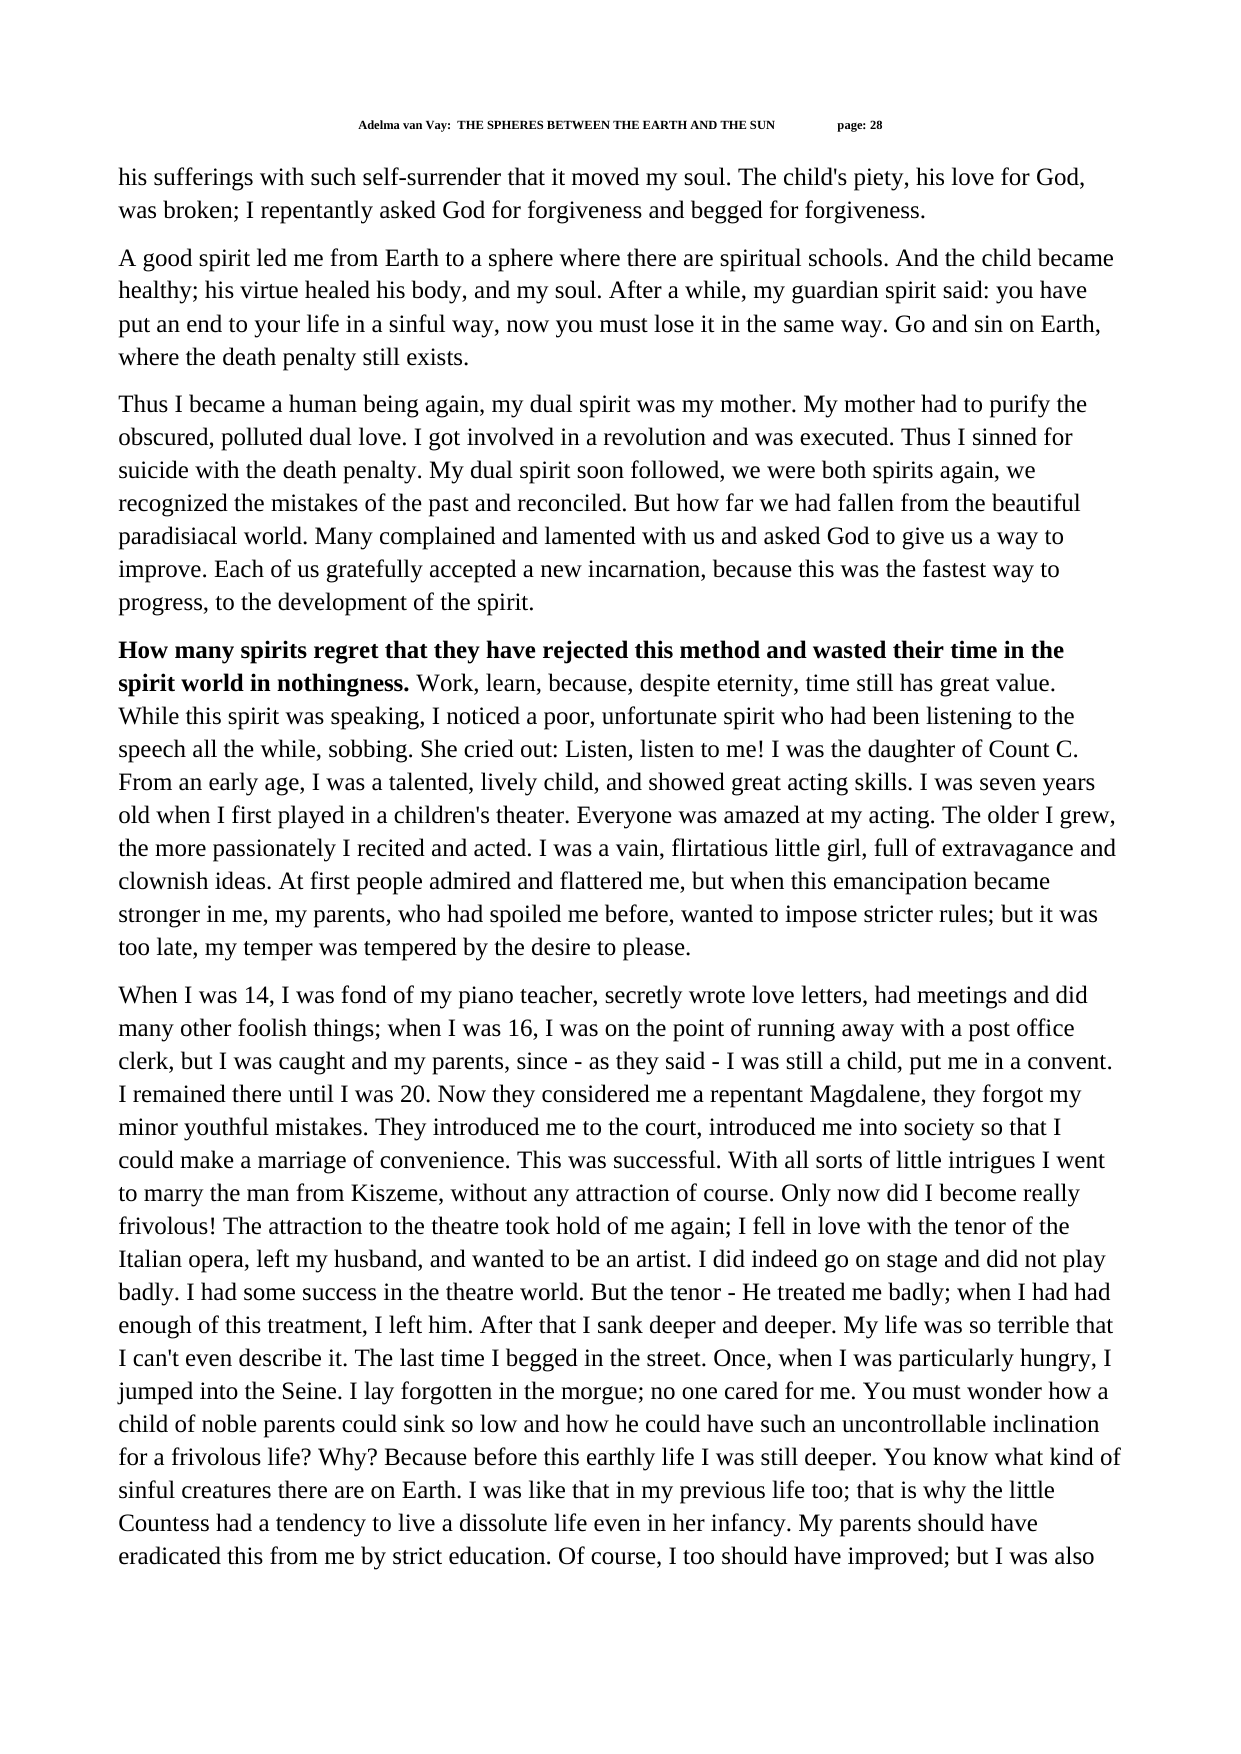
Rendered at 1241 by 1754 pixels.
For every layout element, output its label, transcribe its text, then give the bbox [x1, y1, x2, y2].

text When I was 14, I was fond of my piano teacher, secretly wrote love letters, had meetings and did many other foolish things; when I was 16, I was on the point of running away with a post office clerk, but I was caught and my parents, since - as they said - I was still a child, put me in a convent. I remained there until I was 20. Now they considered me a repentant Magdalene, they forgot my minor youthful mistakes. They introduced me to the court, introduced me into society so that I could make a marriage of convenience. This was successful. With all sorts of little intrigues I went to marry the man from Kiszeme, without any attraction of course. Only now did I become really frivolous! The attraction to the theatre took hold of me again; I fell in love with the tenor of the Italian opera, left my husband, and wanted to be an artist. I did indeed go on stage and did not play badly. I had some success in the theatre world. But the tenor - He treated me badly; when I had had enough of this treatment, I left him. After that I sank deeper and deeper. My life was so terrible that I can't even describe it. The last time I begged in the street. Once, when I was particularly hungry, I jumped into the Seine. I lay forgotten in the morgue; no one cared for me. You must wonder how a child of noble parents could sink so low and how he could have such an uncontrollable inclination for a frivolous life? Why? Because before this earthly life I was still deeper. You know what kind of sinful creatures there are on Earth. I was like that in my previous life too; that is why the little Countess had a tendency to live a dissolute life even in her infancy. My parents should have eradicated this from me by strict education. Of course, I too should have improved; but I was also [118, 980, 1122, 1570]
text his sufferings with such self-surrender that it moved my soul. The child's piety, his love for God, was broken; I repentantly asked God for forgiveness and begged for forgiveness. [118, 162, 1122, 224]
text Thus I became a human being again, my dual spirit was my mother. My mother had to purify the obscured, polluted dual love. I got involved in a revolution and was executed. Thus I sinned for suicide with the death penalty. My dual spirit soon followed, we were both spirits again, we recognized the mistakes of the past and reconciled. But how far we had fallen from the beautiful paradisiacal world. Many complained and lamented with us and asked God to give us a way to improve. Each of us gratefully accepted a new incarnation, because this was the fastest way to progress, to the development of the spirit. [118, 389, 1122, 616]
text How many spirits regret that they have rejected this method and wasted their time in the spirit world in nothingness. Work, learn, because, despite eternity, time still has great value. While this spirit was speaking, I noticed a poor, unfortunate spirit who had been listening to the speech all the while, sobbing. She cried out: Listen, listen to me! I was the daughter of Count C. From an early age, I was a talented, lively child, and showed great acting skills. I was seven years old when I first played in a children's theater. Everyone was amazed at my acting. The older I grew, the more passionately I recited and acted. I was a vain, flirtatious little girl, full of extravagance and clownish ideas. At first people admired and flattered me, but when this emancipation became stronger in me, my parents, who had spoiled me before, wanted to impose stricter rules; but it was too late, my temper was tempered by the desire to please. [118, 635, 1122, 961]
text A good spirit led me from Earth to a sphere where there are spiritual schools. And the child became healthy; his virtue healed his body, and my soul. After a while, my guardian spirit said: you have put an end to your life in a sinful way, now you must lose it in the same way. Go and sin on Earth, where the death penalty still exists. [118, 243, 1122, 370]
